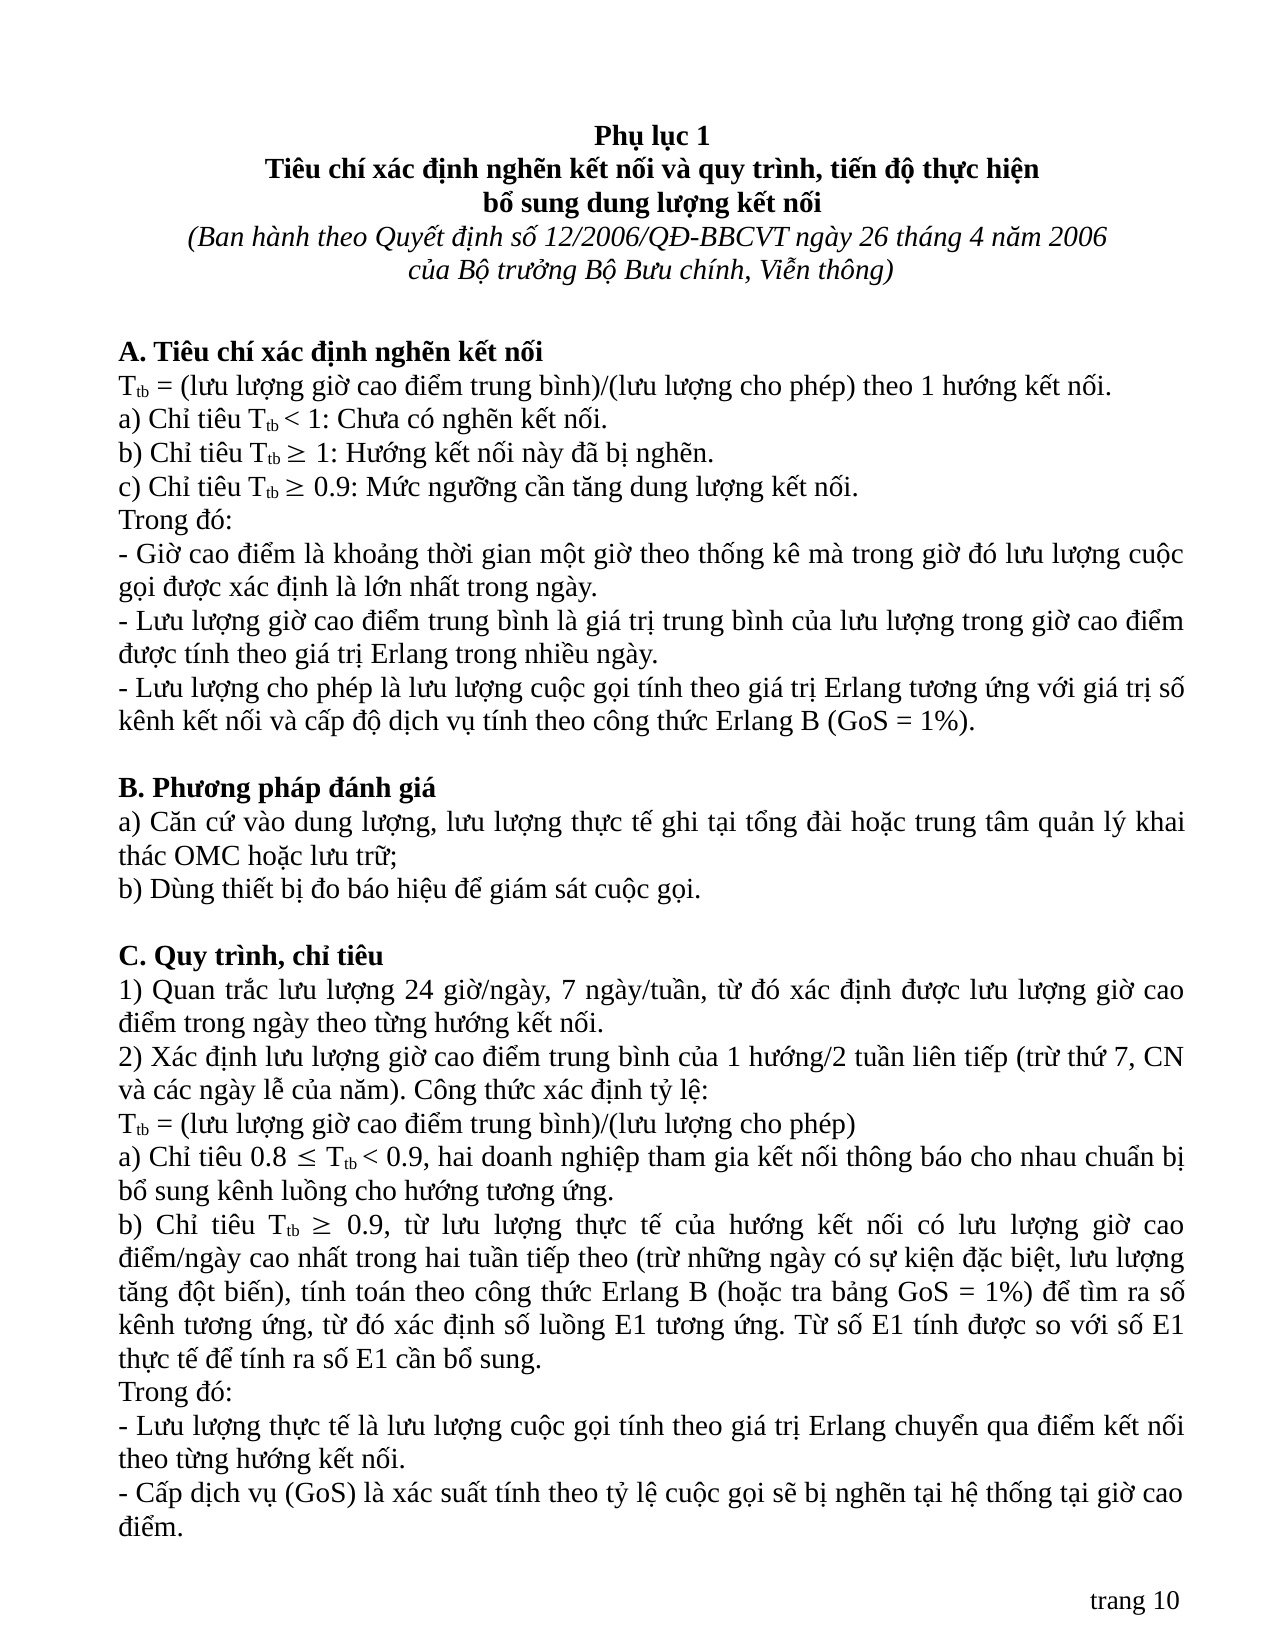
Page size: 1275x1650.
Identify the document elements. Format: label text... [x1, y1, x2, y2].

text của Bộ trưởng Bộ Bưu chính, Viễn thông) [118, 252, 1186, 286]
text Tiêu chí xác định nghẽn kết nối và quy trình, tiến độ thực hiện [118, 152, 1186, 185]
text Ttb = (lưu lượng giờ cao điểm trung bình)/(lưu lượng cho phép) [118, 1106, 1186, 1139]
text 1) Quan trắc lưu lượng 24 giờ/ngày, 7 ngày/tuần, từ đó xác định được lưu lượng giờ cao điểm trong ngày theo từng hướng kết nối. [118, 972, 1186, 1039]
text bổ sung dung lượng kết nối [118, 185, 1186, 219]
text a) Căn cứ vào dung lượng, lưu lượng thực tế ghi tại tổng đài hoặc trung tâm quản lý khai thác OMC hoặc lưu trữ; [118, 804, 1186, 871]
text - Cấp dịch vụ (GoS) là xác suất tính theo tỷ lệ cuộc gọi sẽ bị nghẽn tại hệ thống tại giờ cao điểm. [118, 1475, 1186, 1542]
text B. Phương pháp đánh giá [118, 771, 1186, 804]
text - Lưu lượng giờ cao điểm trung bình là giá trị trung bình của lưu lượng trong giờ cao điểm được tính theo giá trị Erlang trong nhiều ngày. [118, 603, 1186, 670]
text a) Chỉ tiêu 0.8  Ttb < 0.9, hai doanh nghiệp tham gia kết nối thông báo cho nhau chuẩn bị bổ sung kênh luồng cho hướng tương ứng. [118, 1139, 1186, 1207]
text C. Quy trình, chỉ tiêu [118, 938, 1186, 972]
text Phụ lục 1 [118, 118, 1186, 152]
text Ttb = (lưu lượng giờ cao điểm trung bình)/(lưu lượng cho phép) theo 1 hướng kết nối. [118, 368, 1186, 401]
text (Ban hành theo Quyết định số 12/2006/QĐ-BBCVT ngày 26 tháng 4 năm 2006 [118, 219, 1186, 252]
text a) Chỉ tiêu Ttb < 1: Chưa có nghẽn kết nối. [118, 401, 1186, 435]
text c) Chỉ tiêu Ttb  0.9: Mức ngưỡng cần tăng dung lượng kết nối. [118, 469, 1186, 502]
text A. Tiêu chí xác định nghẽn kết nối [118, 334, 1186, 368]
text - Giờ cao điểm là khoảng thời gian một giờ theo thống kê mà trong giờ đó lưu lượng cuộc gọi được xác định là lớn nhất trong ngày. [118, 536, 1186, 603]
text Trong đó: [118, 502, 1186, 536]
text - Lưu lượng thực tế là lưu lượng cuộc gọi tính theo giá trị Erlang chuyển qua điểm kết nối theo từng hướng kết nối. [118, 1408, 1186, 1475]
text Trong đó: [118, 1374, 1186, 1408]
text b) Dùng thiết bị đo báo hiệu để giám sát cuộc gọi. [118, 871, 1186, 905]
text - Lưu lượng cho phép là lưu lượng cuộc gọi tính theo giá trị Erlang tương ứng với giá trị số kênh kết nối và cấp độ dịch vụ tính theo công thức Erlang B (GoS = 1%). [118, 670, 1186, 737]
text b) Chỉ tiêu Ttb  1: Hướng kết nối này đã bị nghẽn. [118, 435, 1186, 469]
text 2) Xác định lưu lượng giờ cao điểm trung bình của 1 hướng/2 tuần liên tiếp (trừ thứ 7, CN và các ngày lễ của năm). Công thức xác định tỷ lệ: [118, 1039, 1186, 1106]
text b) Chỉ tiêu Ttb  0.9, từ lưu lượng thực tế của hướng kết nối có lưu lượng giờ cao điểm/ngày cao nhất trong hai tuần tiếp theo (trừ những ngày có sự kiện đặc biệt, lưu lượng tăng đột biến), tính toán theo công thức Erlang B (hoặc tra bảng GoS = 1%) để tìm ra số kênh tương ứng, từ đó xác định số luồng E1 tương ứng. Từ số E1 tính được so với số E1 thực tế để tính ra số E1 cần bổ sung. [118, 1207, 1186, 1374]
